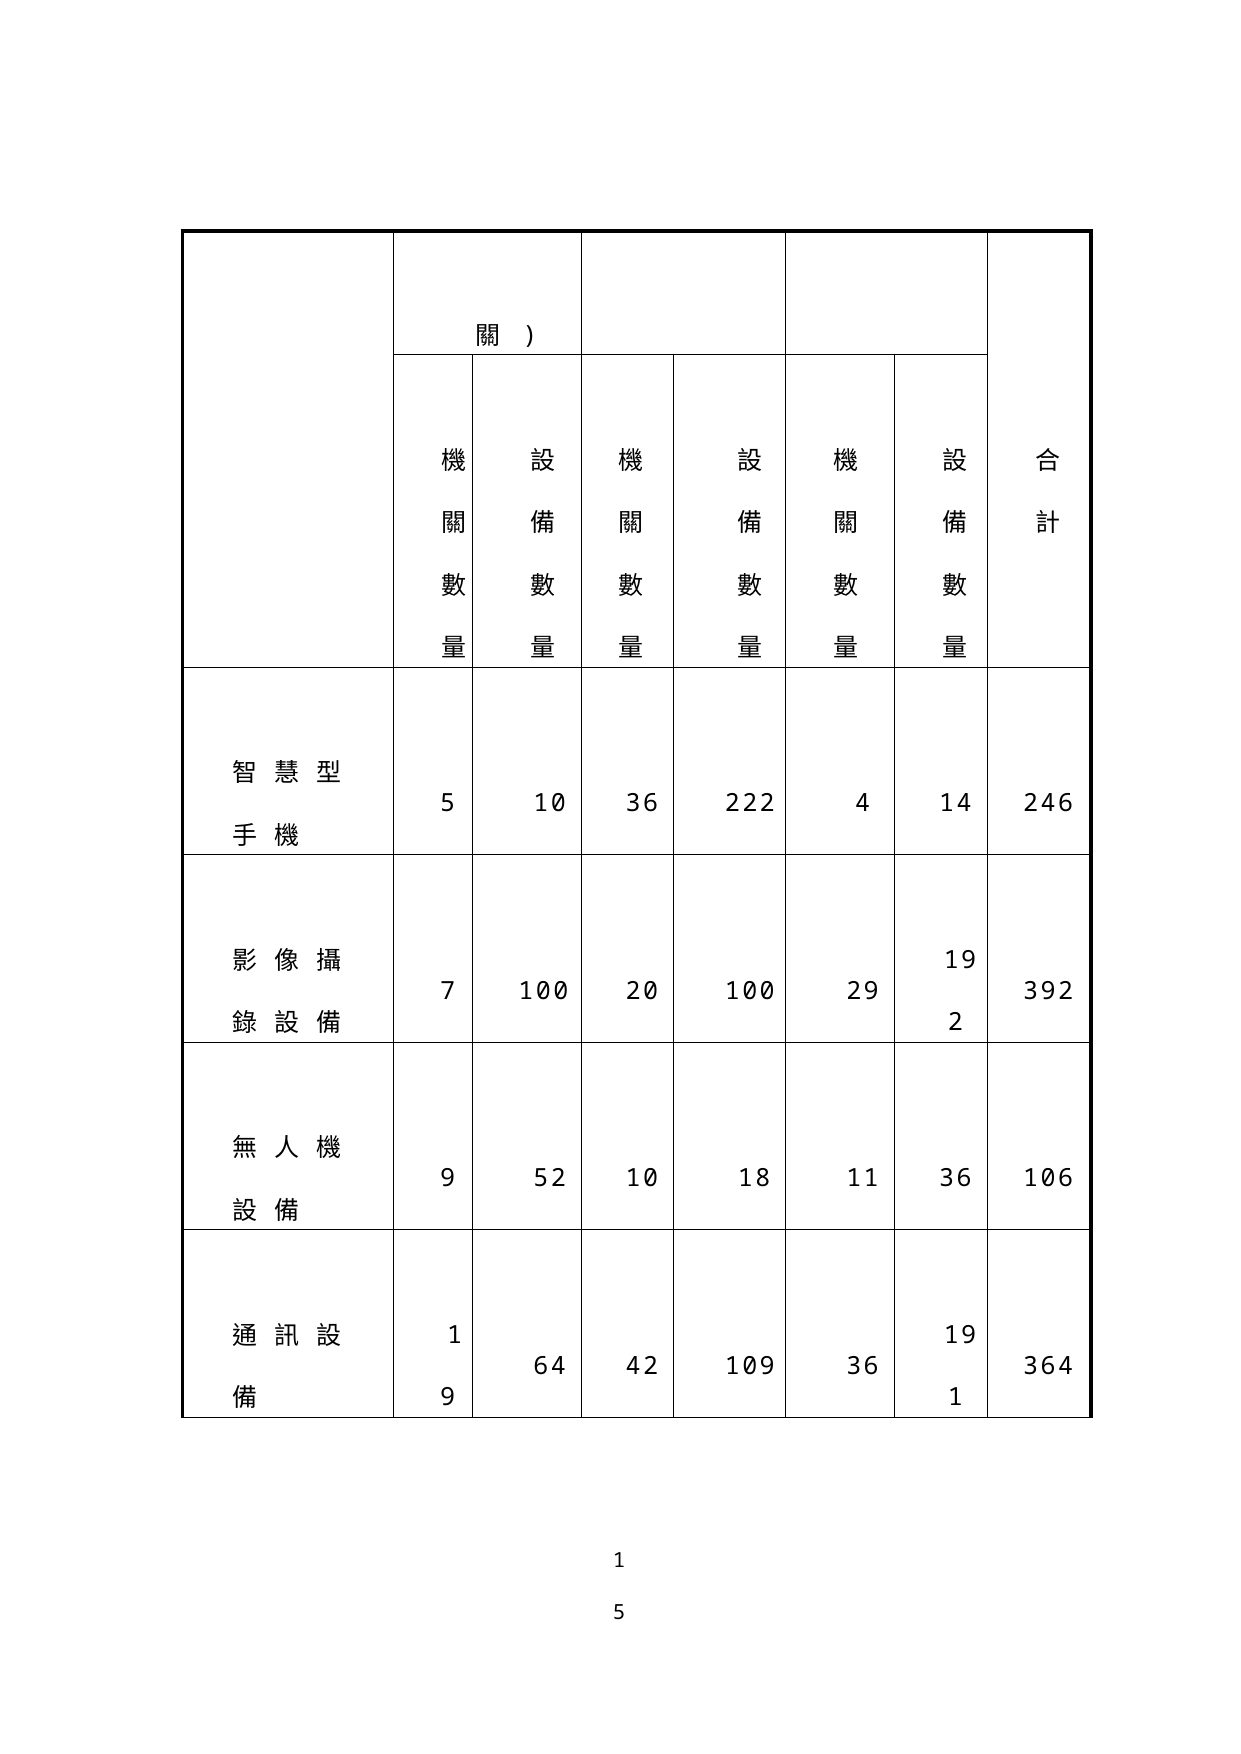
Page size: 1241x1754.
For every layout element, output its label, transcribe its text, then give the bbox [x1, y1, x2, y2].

table_header [786, 233, 987, 354]
table_cell 機關 數量 [582, 355, 673, 667]
table_cell 7 [394, 855, 472, 1042]
table_cell 設備 數量 [674, 355, 785, 667]
table_cell 36 [786, 1230, 894, 1417]
table_cell 192 [895, 855, 987, 1042]
table_header [184, 233, 393, 667]
table_cell 機關 數量 [786, 355, 894, 667]
table_cell 64 [473, 1230, 581, 1417]
table_cell 19 [394, 1230, 472, 1417]
table_cell 106 [988, 1043, 1089, 1229]
table_cell 18 [674, 1043, 785, 1229]
table_cell 設備 數量 [473, 355, 581, 667]
table_cell 10 [473, 668, 581, 854]
table_cell 設備 數量 [895, 355, 987, 667]
table_cell 100 [674, 855, 785, 1042]
table_cell 10 [582, 1043, 673, 1229]
table_cell 191 [895, 1230, 987, 1417]
table_cell 智慧型手機 [184, 668, 393, 854]
table_cell 392 [988, 855, 1089, 1042]
table_cell 246 [988, 668, 1089, 854]
table_cell 機關 數量 [394, 355, 472, 667]
table_cell 20 [582, 855, 673, 1042]
table_header 合計 [988, 233, 1089, 667]
table_header 關) [394, 233, 581, 354]
table_cell 52 [473, 1043, 581, 1229]
table_cell 4 [786, 668, 894, 854]
table_cell 9 [394, 1043, 472, 1229]
table_header [582, 233, 785, 354]
table_cell 通訊設備 [184, 1230, 393, 1417]
table_cell 影像攝錄設備 [184, 855, 393, 1042]
table_cell 36 [582, 668, 673, 854]
table_cell 11 [786, 1043, 894, 1229]
table_cell 無人機設備 [184, 1043, 393, 1229]
table_cell 5 [394, 668, 472, 854]
table_cell 109 [674, 1230, 785, 1417]
table_cell 36 [895, 1043, 987, 1229]
table_cell 29 [786, 855, 894, 1042]
table_cell 222 [674, 668, 785, 854]
table_cell 42 [582, 1230, 673, 1417]
table_cell 364 [988, 1230, 1089, 1417]
table_cell 100 [473, 855, 581, 1042]
table_cell 14 [895, 668, 987, 854]
